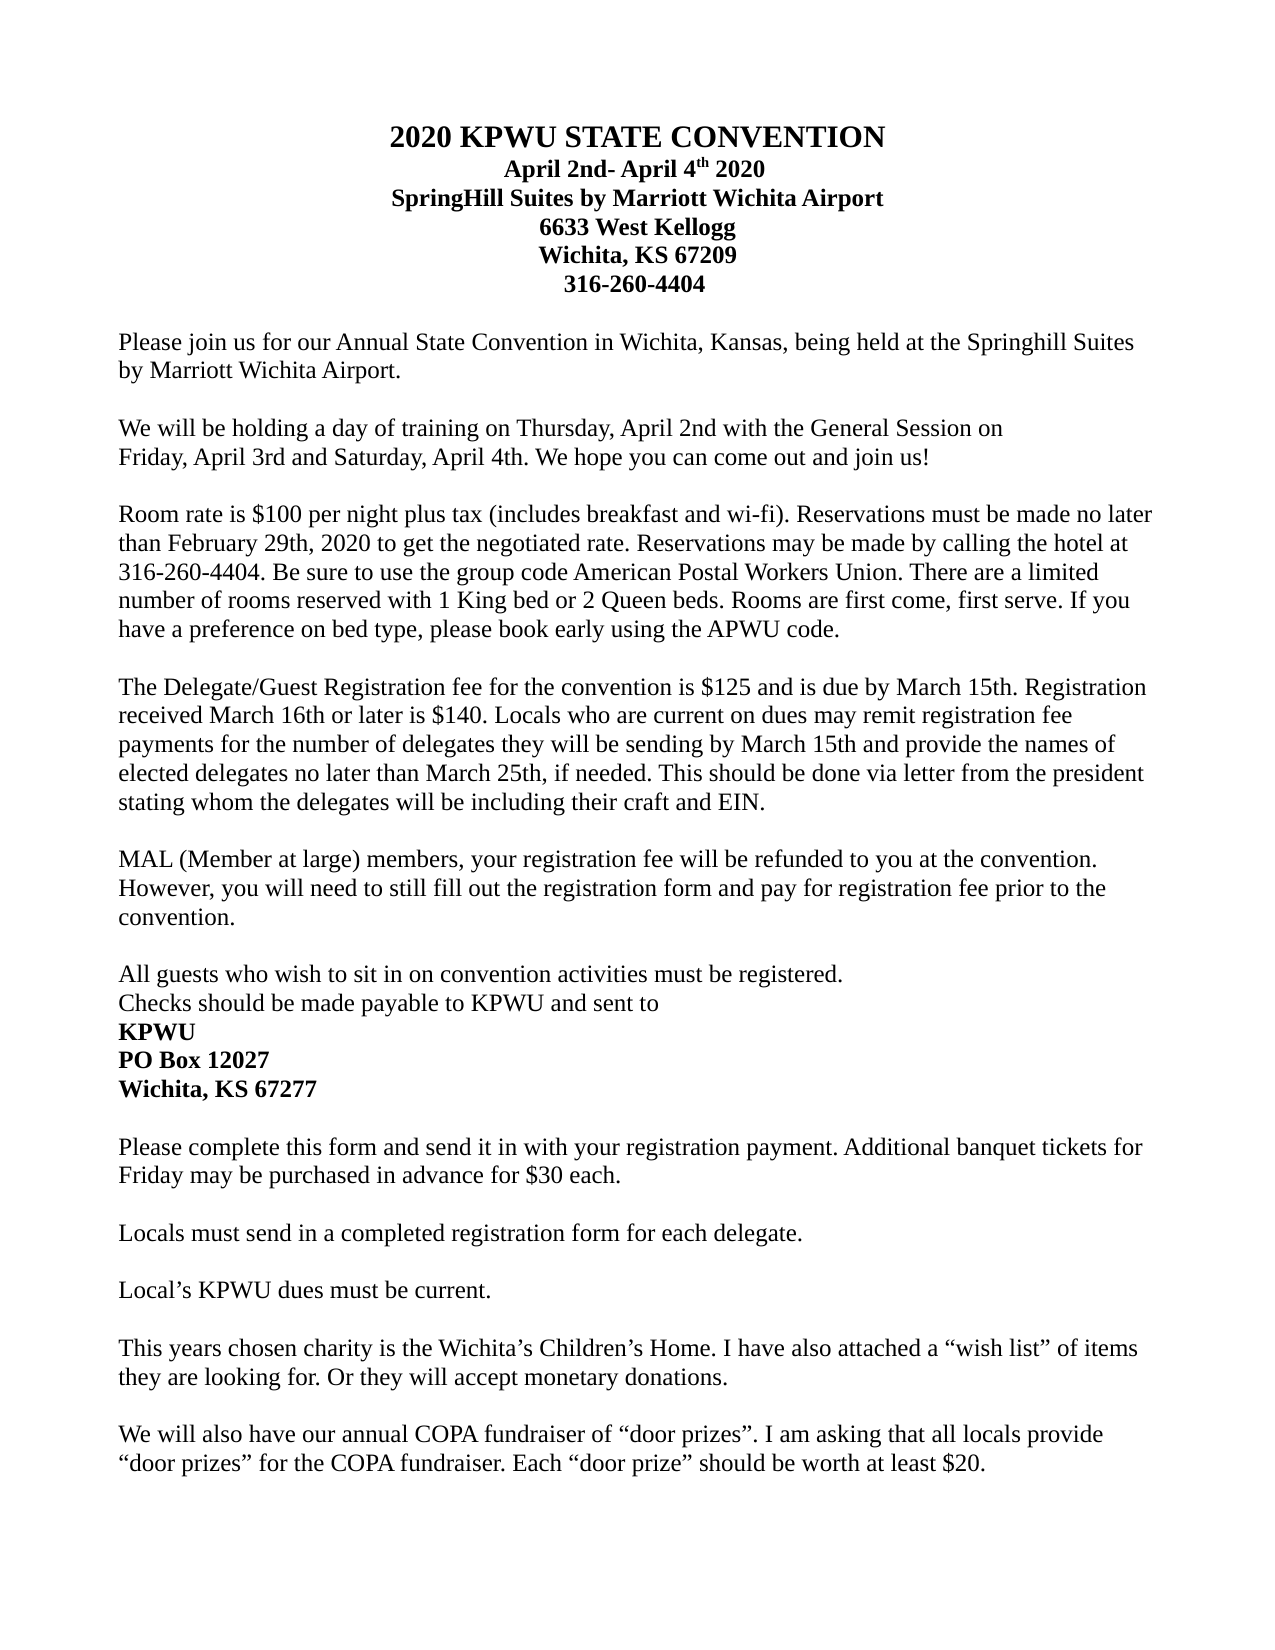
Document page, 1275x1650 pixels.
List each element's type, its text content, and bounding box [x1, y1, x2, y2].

text Please complete this form and send it in with your registration payment. Additional banquet tickets for Friday may be purchased in advance for $30 each. [118, 1132, 1157, 1189]
text PO Box 12027 [118, 1045, 1157, 1074]
text MAL (Member at large) members, your registration fee will be refunded to you at the convention. However, you will need to still fill out the registration form and pay for registration fee prior to the convention. [118, 844, 1157, 930]
text The Delegate/Guest Registration fee for the convention is $125 and is due by March 15th. Registration received March 16th or later is $140. Locals who are current on dues may remit registration fee payments for the number of delegates they will be sending by March 15th and provide the names of elected delegates no later than March 25th, if needed. This should be done via letter from the president stating whom the delegates will be including their craft and EIN. [118, 672, 1157, 815]
text SpringHill Suites by Marriott Wichita Airport [118, 183, 1157, 212]
text This years chosen charity is the Wichita’s Children’s Home. I have also attached a “wish list” of items they are looking for. Or they will accept monetary donations. [118, 1333, 1157, 1390]
text Wichita, KS 67277 [118, 1074, 1157, 1103]
text Friday, April 3rd and Saturday, April 4th. We hope you can come out and join us! [118, 442, 1157, 470]
text Locals must send in a completed registration form for each delegate. [118, 1218, 1157, 1247]
text Please join us for our Annual State Convention in Wichita, Kansas, being held at the Springhill Suites by Marriott Wichita Airport. [118, 327, 1157, 384]
text Local’s KPWU dues must be current. [118, 1275, 1157, 1304]
text April 2nd- April 4th 2020 [118, 154, 1157, 183]
text Checks should be made payable to KPWU and sent to [118, 988, 1157, 1017]
text 2020 KPWU STATE CONVENTION [118, 118, 1157, 154]
text Room rate is $100 per night plus tax (includes breakfast and wi-fi). Reservations must be made no later than February 29th, 2020 to get the negotiated rate. Reservations may be made by calling the hotel at 316-260-4404. Be sure to use the group code American Postal Workers Union. There are a limited number of rooms reserved with 1 King bed or 2 Queen beds. Rooms are first come, first serve. If you have a preference on bed type, please book early using the APWU code. [118, 499, 1157, 643]
text 316-260-4404 [118, 269, 1157, 298]
text 6633 West Kellogg [118, 212, 1157, 240]
text KPWU [118, 1017, 1157, 1045]
text Wichita, KS 67209 [118, 240, 1157, 269]
text We will be holding a day of training on Thursday, April 2nd with the General Session on [118, 413, 1157, 442]
text We will also have our annual COPA fundraiser of “door prizes”. I am asking that all locals provide “door prizes” for the COPA fundraiser. Each “door prize” should be worth at least $20. [118, 1419, 1157, 1477]
text All guests who wish to sit in on convention activities must be registered. [118, 959, 1157, 988]
